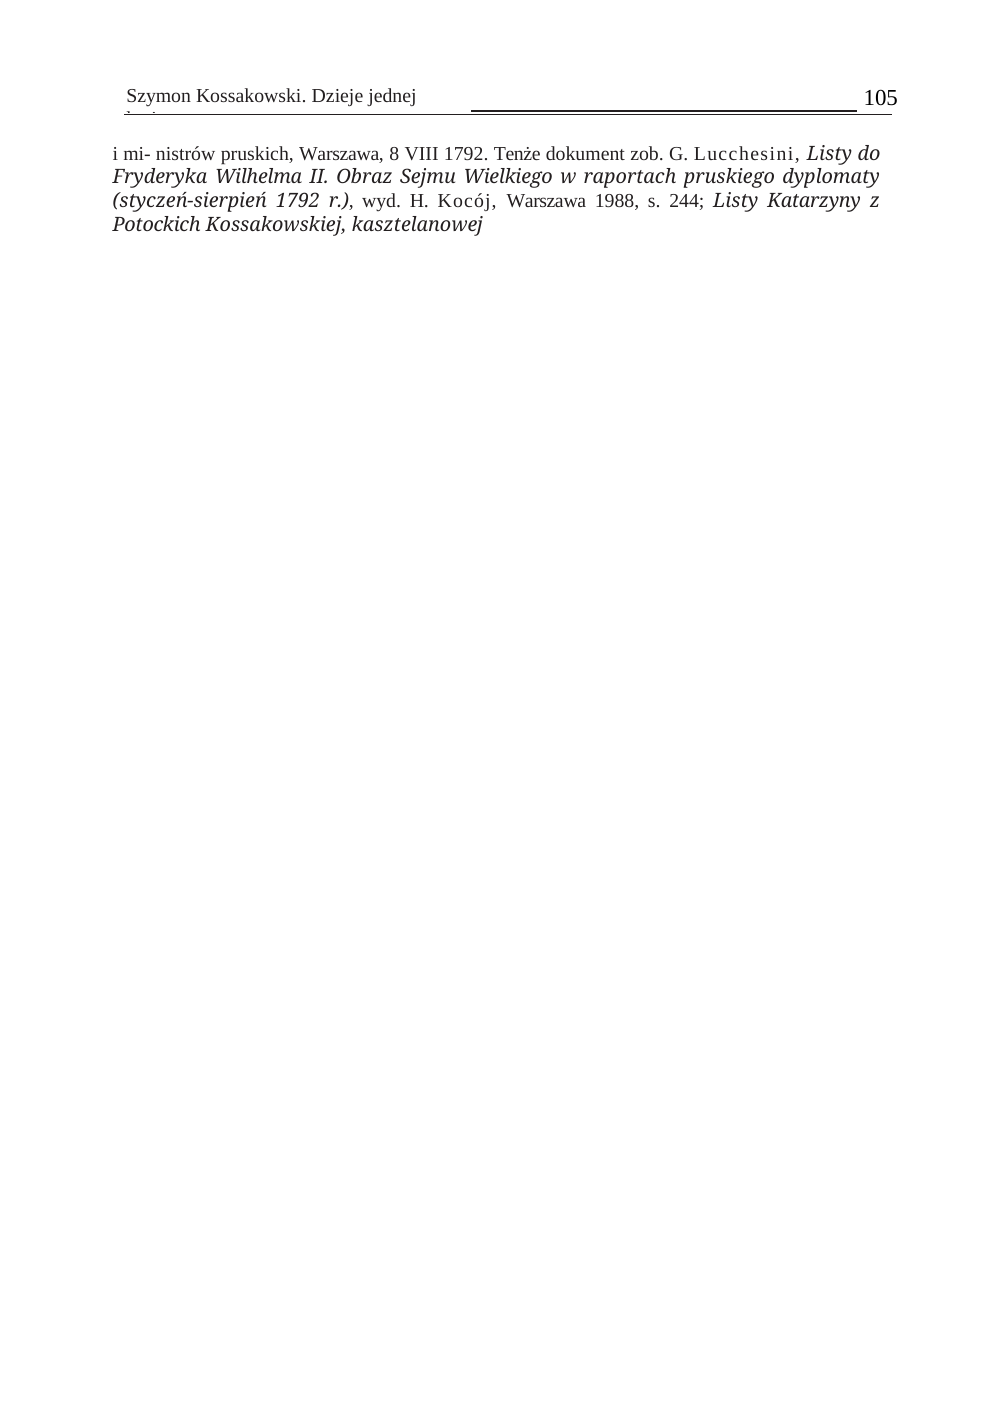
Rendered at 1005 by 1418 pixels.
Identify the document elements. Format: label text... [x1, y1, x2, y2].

text i mi- nistrów pruskich, Warszawa, 8 VIII 1792. Tenże dokument zob. G. Lucchesini, Listy do Fryderyka Wilhelma II. Obraz Sejmu Wielkiego w raportach pruskiego dyplomaty (styczeń-sierpień 1792 r.), wyd. H. Kocój, Warszawa 1988, s. 244; Listy Katarzyny z Potockich Kossakowskiej, kasztelanowej [112, 142, 880, 237]
